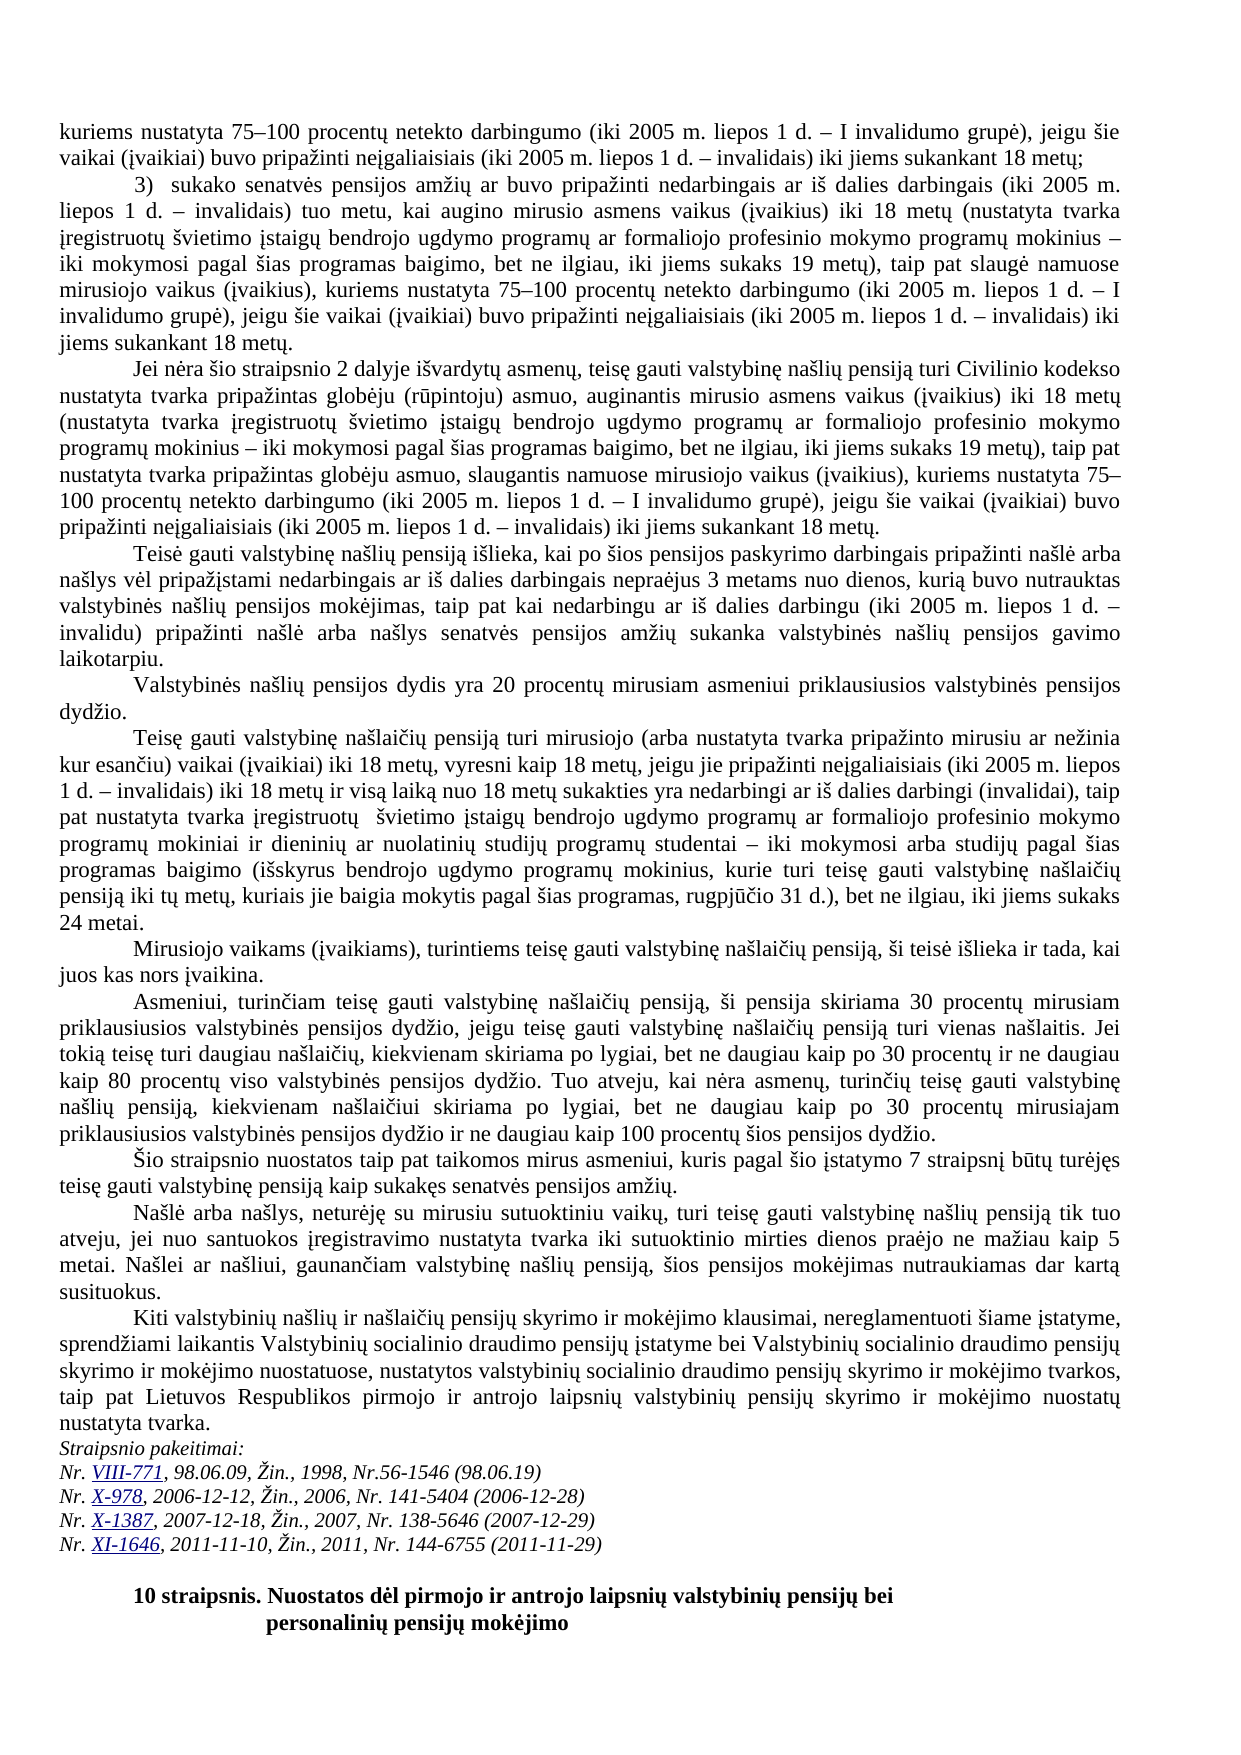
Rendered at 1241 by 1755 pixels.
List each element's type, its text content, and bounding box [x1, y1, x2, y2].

text Jei nėra šio straipsnio 2 dalyje išvardytų asmenų, teisę gauti valstybinę našlių pensiją turi Civilinio kodekso nustatyta tvarka pripažintas globėju (rūpintoju) asmuo, auginantis mirusio asmens vaikus (įvaikius) iki 18 metų (nustatyta tvarka įregistruotų švietimo įstaigų bendrojo ugdymo programų ar formaliojo profesinio mokymo programų mokinius – iki mokymosi pagal šias programas baigimo, bet ne ilgiau, iki jiems sukaks 19 metų), taip pat nustatyta tvarka pripažintas globėju asmuo, slaugantis namuose mirusiojo vaikus (įvaikius), kuriems nustatyta 75–100 procentų netekto darbingumo (iki 2005 m. liepos 1 d. – I invalidumo grupė), jeigu šie vaikai (įvaikiai) buvo pripažinti neįgaliaisiais (iki 2005 m. liepos 1 d. – invalidais) iki jiems sukankant 18 metų. [59, 355, 1122, 540]
text Nr. VIII-771, 98.06.09, Žin., 1998, Nr.56-1546 (98.06.19) [59, 1460, 1122, 1484]
text 10 straipsnis. Nuostatos dėl pirmojo ir antrojo laipsnių valstybinių pensijų bei [59, 1582, 1122, 1609]
text personalinių pensijų mokėjimo [59, 1609, 1122, 1635]
text Nr. XI-1646, 2011-11-10, Žin., 2011, Nr. 144-6755 (2011-11-29) [59, 1532, 1122, 1556]
text Šio straipsnio nuostatos taip pat taikomos mirus asmeniui, kuris pagal šio įstatymo 7 straipsnį būtų turėjęs teisę gauti valstybinę pensiją kaip sukakęs senatvės pensijos amžių. [59, 1146, 1122, 1199]
text Teisė gauti valstybinę našlių pensiją išlieka, kai po šios pensijos paskyrimo darbingais pripažinti našlė arba našlys vėl pripažįstami nedarbingais ar iš dalies darbingais nepraėjus 3 metams nuo dienos, kurią buvo nutrauktas valstybinės našlių pensijos mokėjimas, taip pat kai nedarbingu ar iš dalies darbingu (iki 2005 m. liepos 1 d. – invalidu) pripažinti našlė arba našlys senatvės pensijos amžių sukanka valstybinės našlių pensijos gavimo laikotarpiu. [59, 540, 1122, 672]
text Valstybinės našlių pensijos dydis yra 20 procentų mirusiam asmeniui priklausiusios valstybinės pensijos dydžio. [59, 672, 1122, 724]
text Straipsnio pakeitimai: [59, 1436, 1122, 1460]
text Nr. X-1387, 2007-12-18, Žin., 2007, Nr. 138-5646 (2007-12-29) [59, 1508, 1122, 1532]
text Našlė arba našlys, neturėję su mirusiu sutuoktiniu vaikų, turi teisę gauti valstybinę našlių pensiją tik tuo atveju, jei nuo santuokos įregistravimo nustatyta tvarka iki sutuoktinio mirties dienos praėjo ne mažiau kaip 5 metai. Našlei ar našliui, gaunančiam valstybinę našlių pensiją, šios pensijos mokėjimas nutraukiamas dar kartą susituokus. [59, 1199, 1122, 1304]
text Asmeniui, turinčiam teisę gauti valstybinę našlaičių pensiją, ši pensija skiriama 30 procentų mirusiam priklausiusios valstybinės pensijos dydžio, jeigu teisę gauti valstybinę našlaičių pensiją turi vienas našlaitis. Jei tokią teisę turi daugiau našlaičių, kiekvienam skiriama po lygiai, bet ne daugiau kaip po 30 procentų ir ne daugiau kaip 80 procentų viso valstybinės pensijos dydžio. Tuo atveju, kai nėra asmenų, turinčių teisę gauti valstybinę našlių pensiją, kiekvienam našlaičiui skiriama po lygiai, bet ne daugiau kaip po 30 procentų mirusiajam priklausiusios valstybinės pensijos dydžio ir ne daugiau kaip 100 procentų šios pensijos dydžio. [59, 988, 1122, 1146]
text kuriems nustatyta 75–100 procentų netekto darbingumo (iki 2005 m. liepos 1 d. – I invalidumo grupė), jeigu šie vaikai (įvaikiai) buvo pripažinti neįgaliaisiais (iki 2005 m. liepos 1 d. – invalidais) iki jiems sukankant 18 metų; [59, 118, 1122, 171]
text Teisę gauti valstybinę našlaičių pensiją turi mirusiojo (arba nustatyta tvarka pripažinto mirusiu ar nežinia kur esančiu) vaikai (įvaikiai) iki 18 metų, vyresni kaip 18 metų, jeigu jie pripažinti neįgaliaisiais (iki 2005 m. liepos 1 d. – invalidais) iki 18 metų ir visą laiką nuo 18 metų sukakties yra nedarbingi ar iš dalies darbingi (invalidai), taip pat nustatyta tvarka įregistruotų švietimo įstaigų bendrojo ugdymo programų ar formaliojo profesinio mokymo programų mokiniai ir dieninių ar nuolatinių studijų programų studentai – iki mokymosi arba studijų pagal šias programas baigimo (išskyrus bendrojo ugdymo programų mokinius, kurie turi teisę gauti valstybinę našlaičių pensiją iki tų metų, kuriais jie baigia mokytis pagal šias programas, rugpjūčio 31 d.), bet ne ilgiau, iki jiems sukaks 24 metai. [59, 724, 1122, 935]
text Mirusiojo vaikams (įvaikiams), turintiems teisę gauti valstybinę našlaičių pensiją, ši teisė išlieka ir tada, kai juos kas nors įvaikina. [59, 935, 1122, 988]
text 3) sukako senatvės pensijos amžių ar buvo pripažinti nedarbingais ar iš dalies darbingais (iki 2005 m. liepos 1 d. – invalidais) tuo metu, kai augino mirusio asmens vaikus (įvaikius) iki 18 metų (nustatyta tvarka įregistruotų švietimo įstaigų bendrojo ugdymo programų ar formaliojo profesinio mokymo programų mokinius – iki mokymosi pagal šias programas baigimo, bet ne ilgiau, iki jiems sukaks 19 metų), taip pat slaugė namuose mirusiojo vaikus (įvaikius), kuriems nustatyta 75–100 procentų netekto darbingumo (iki 2005 m. liepos 1 d. – I invalidumo grupė), jeigu šie vaikai (įvaikiai) buvo pripažinti neįgaliaisiais (iki 2005 m. liepos 1 d. – invalidais) iki jiems sukankant 18 metų. [59, 171, 1122, 355]
text Kiti valstybinių našlių ir našlaičių pensijų skyrimo ir mokėjimo klausimai, nereglamentuoti šiame įstatyme, sprendžiami laikantis Valstybinių socialinio draudimo pensijų įstatyme bei Valstybinių socialinio draudimo pensijų skyrimo ir mokėjimo nuostatuose, nustatytos valstybinių socialinio draudimo pensijų skyrimo ir mokėjimo tvarkos, taip pat Lietuvos Respublikos pirmojo ir antrojo laipsnių valstybinių pensijų skyrimo ir mokėjimo nuostatų nustatyta tvarka. [59, 1304, 1122, 1436]
text Nr. X-978, 2006-12-12, Žin., 2006, Nr. 141-5404 (2006-12-28) [59, 1484, 1122, 1508]
